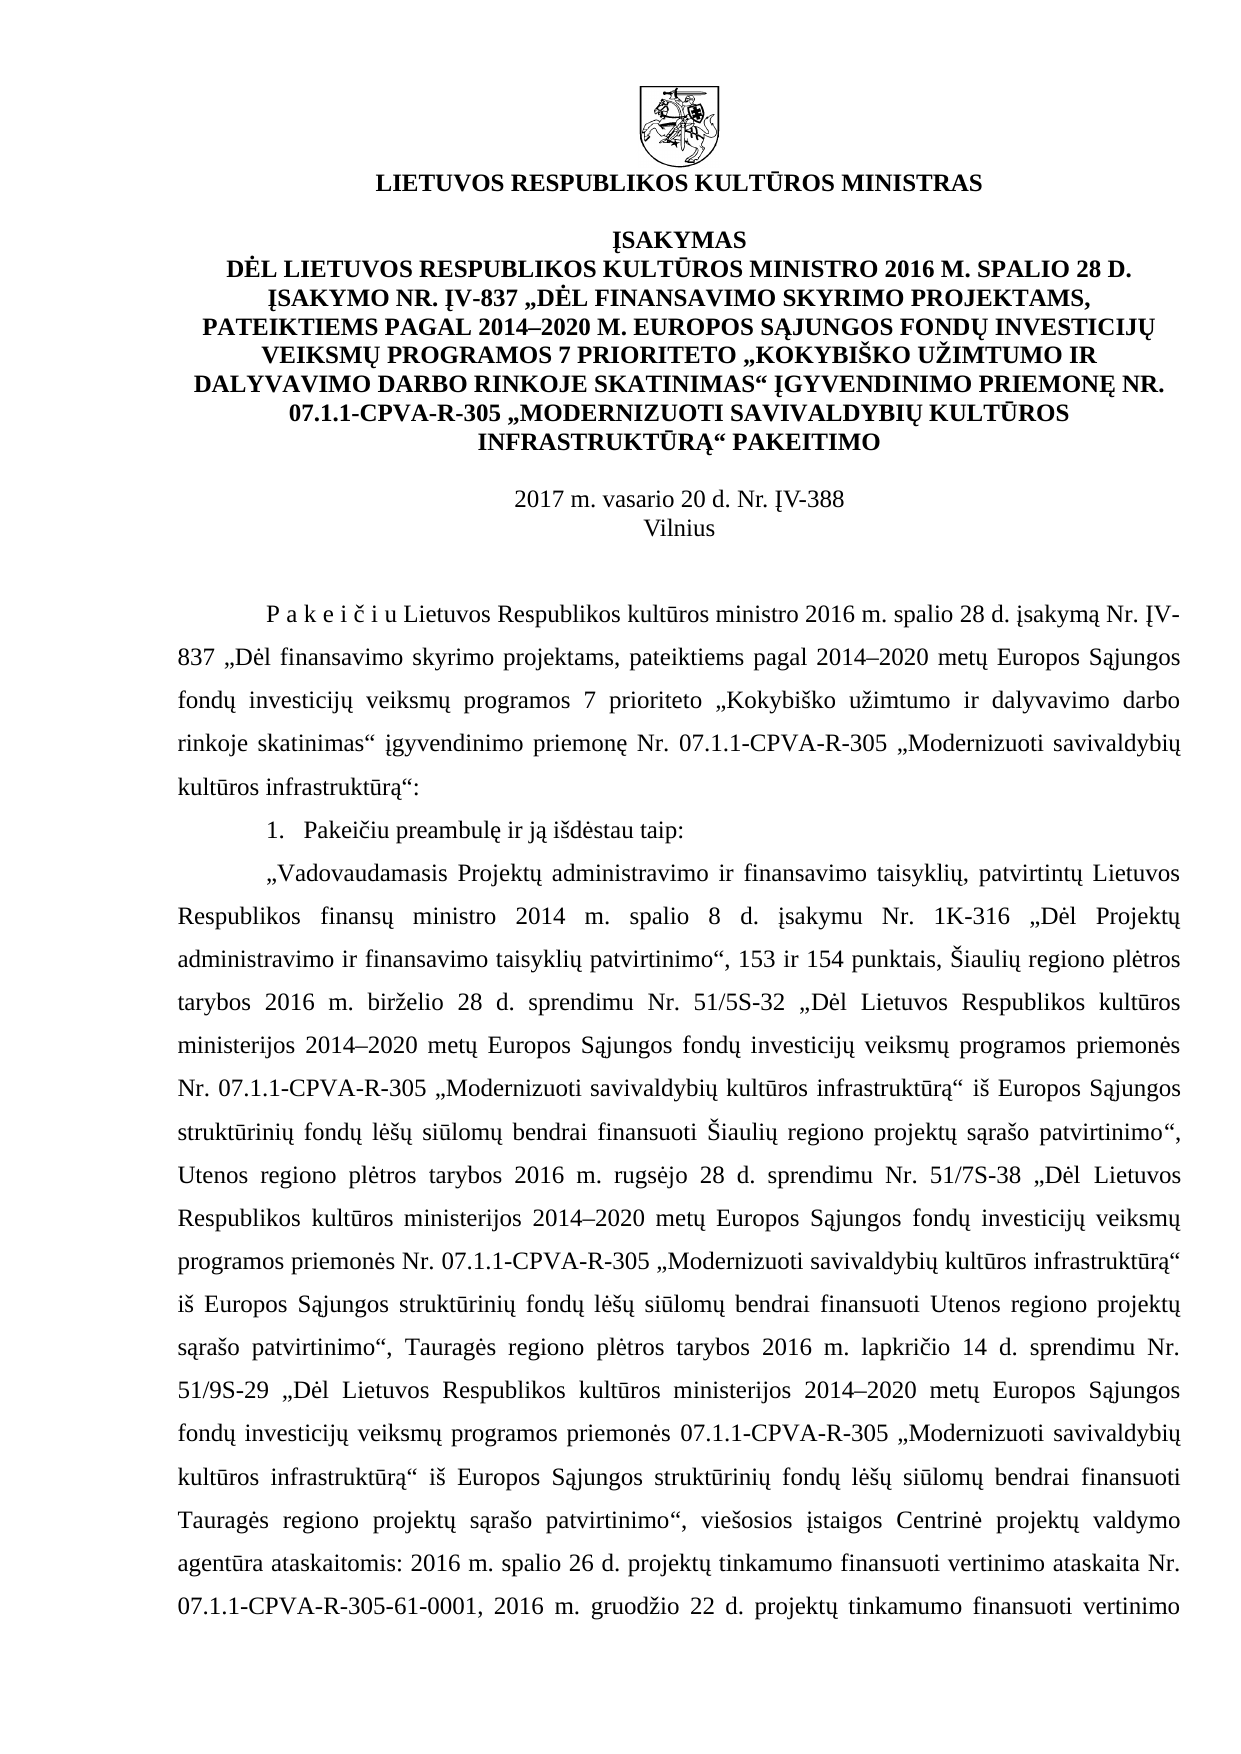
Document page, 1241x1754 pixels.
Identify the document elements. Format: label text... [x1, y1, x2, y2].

text 1. Pakeičiu preambulę ir ją išdėstau taip: [266, 815, 1181, 843]
text LIETUVOS RESPUBLIKOS KULTŪROS MINISTRAS [177, 168, 1181, 197]
text Vilnius [177, 513, 1181, 542]
text „Vadovaudamasis Projektų administravimo ir finansavimo taisyklių, patvirtintų Lietuvos Respublikos finansų ministro 2014 m. spalio 8 d. įsakymu Nr. 1K-316 „Dėl Projektų administravimo ir finansavimo taisyklių patvirtinimo“, 153 ir 154 punktais, Šiaulių regiono plėtros tarybos 2016 m. birželio 28 d. sprendimu Nr. 51/5S-32 „Dėl Lietuvos Respublikos kultūros ministerijos 2014–2020 metų Europos Sąjungos fondų investicijų veiksmų programos priemonės Nr. 07.1.1-CPVA-R-305 „Modernizuoti savivaldybių kultūros infrastruktūrą“ iš Europos Sąjungos struktūrinių fondų lėšų siūlomų bendrai finansuoti Šiaulių regiono projektų sąrašo patvirtinimo“, Utenos regiono plėtros tarybos 2016 m. rugsėjo 28 d. sprendimu Nr. 51/7S-38 „Dėl Lietuvos Respublikos kultūros ministerijos 2014–2020 metų Europos Sąjungos fondų investicijų veiksmų programos priemonės Nr. 07.1.1-CPVA-R-305 „Modernizuoti savivaldybių kultūros infrastruktūrą“ iš Europos Sąjungos struktūrinių fondų lėšų siūlomų bendrai finansuoti Utenos regiono projektų sąrašo patvirtinimo“, Tauragės regiono plėtros tarybos 2016 m. lapkričio 14 d. sprendimu Nr. 51/9S-29 „Dėl Lietuvos Respublikos kultūros ministerijos 2014–2020 metų Europos Sąjungos fondų investicijų veiksmų programos priemonės 07.1.1-CPVA-R-305 „Modernizuoti savivaldybių kultūros infrastruktūrą“ iš Europos Sąjungos struktūrinių fondų lėšų siūlomų bendrai finansuoti Tauragės regiono projektų sąrašo patvirtinimo“, viešosios įstaigos Centrinė projektų valdymo agentūra ataskaitomis: 2016 m. spalio 26 d. projektų tinkamumo finansuoti vertinimo ataskaita Nr. 07.1.1-CPVA-R-305-61-0001, 2016 m. gruodžio 22 d. projektų tinkamumo finansuoti vertinimo [177, 858, 1181, 1620]
text ĮSAKYMAS [177, 225, 1181, 254]
text P a k e i č i u Lietuvos Respublikos kultūros ministro 2016 m. spalio 28 d. įsakymą Nr. ĮV-837 „Dėl finansavimo skyrimo projektams, pateiktiems pagal 2014–2020 metų Europos Sąjungos fondų investicijų veiksmų programos 7 prioriteto „Kokybiško užimtumo ir dalyvavimo darbo rinkoje skatinimas“ įgyvendinimo priemonę Nr. 07.1.1-CPVA-R-305 „Modernizuoti savivaldybių kultūros infrastruktūrą“: [177, 599, 1181, 800]
text DĖL LIETUVOS RESPUBLIKOS KULTŪROS MINISTRO 2016 M. SPALIO 28 D. ĮSAKYMO NR. ĮV-837 „DĖL FINANSAVIMO SKYRIMO PROJEKTAMS, PATEIKTIEMS PAGAL 2014–2020 M. EUROPOS SĄJUNGOS FONDŲ INVESTICIJŲ VEIKSMŲ PROGRAMOS 7 PRIORITETO „KOKYBIŠKO UŽIMTUMO IR [177, 254, 1181, 369]
text 2017 m. vasario 20 d. Nr. ĮV-388 [177, 484, 1181, 513]
text DALYVAVIMO DARBO RINKOJE SKATINIMAS“ ĮGYVENDINIMO PRIEMONĘ NR. 07.1.1-CPVA-R-305 „MODERNIZUOTI SAVIVALDYBIŲ KULTŪROS INFRASTRUKTŪRĄ“ PAKEITIMO [177, 369, 1181, 455]
